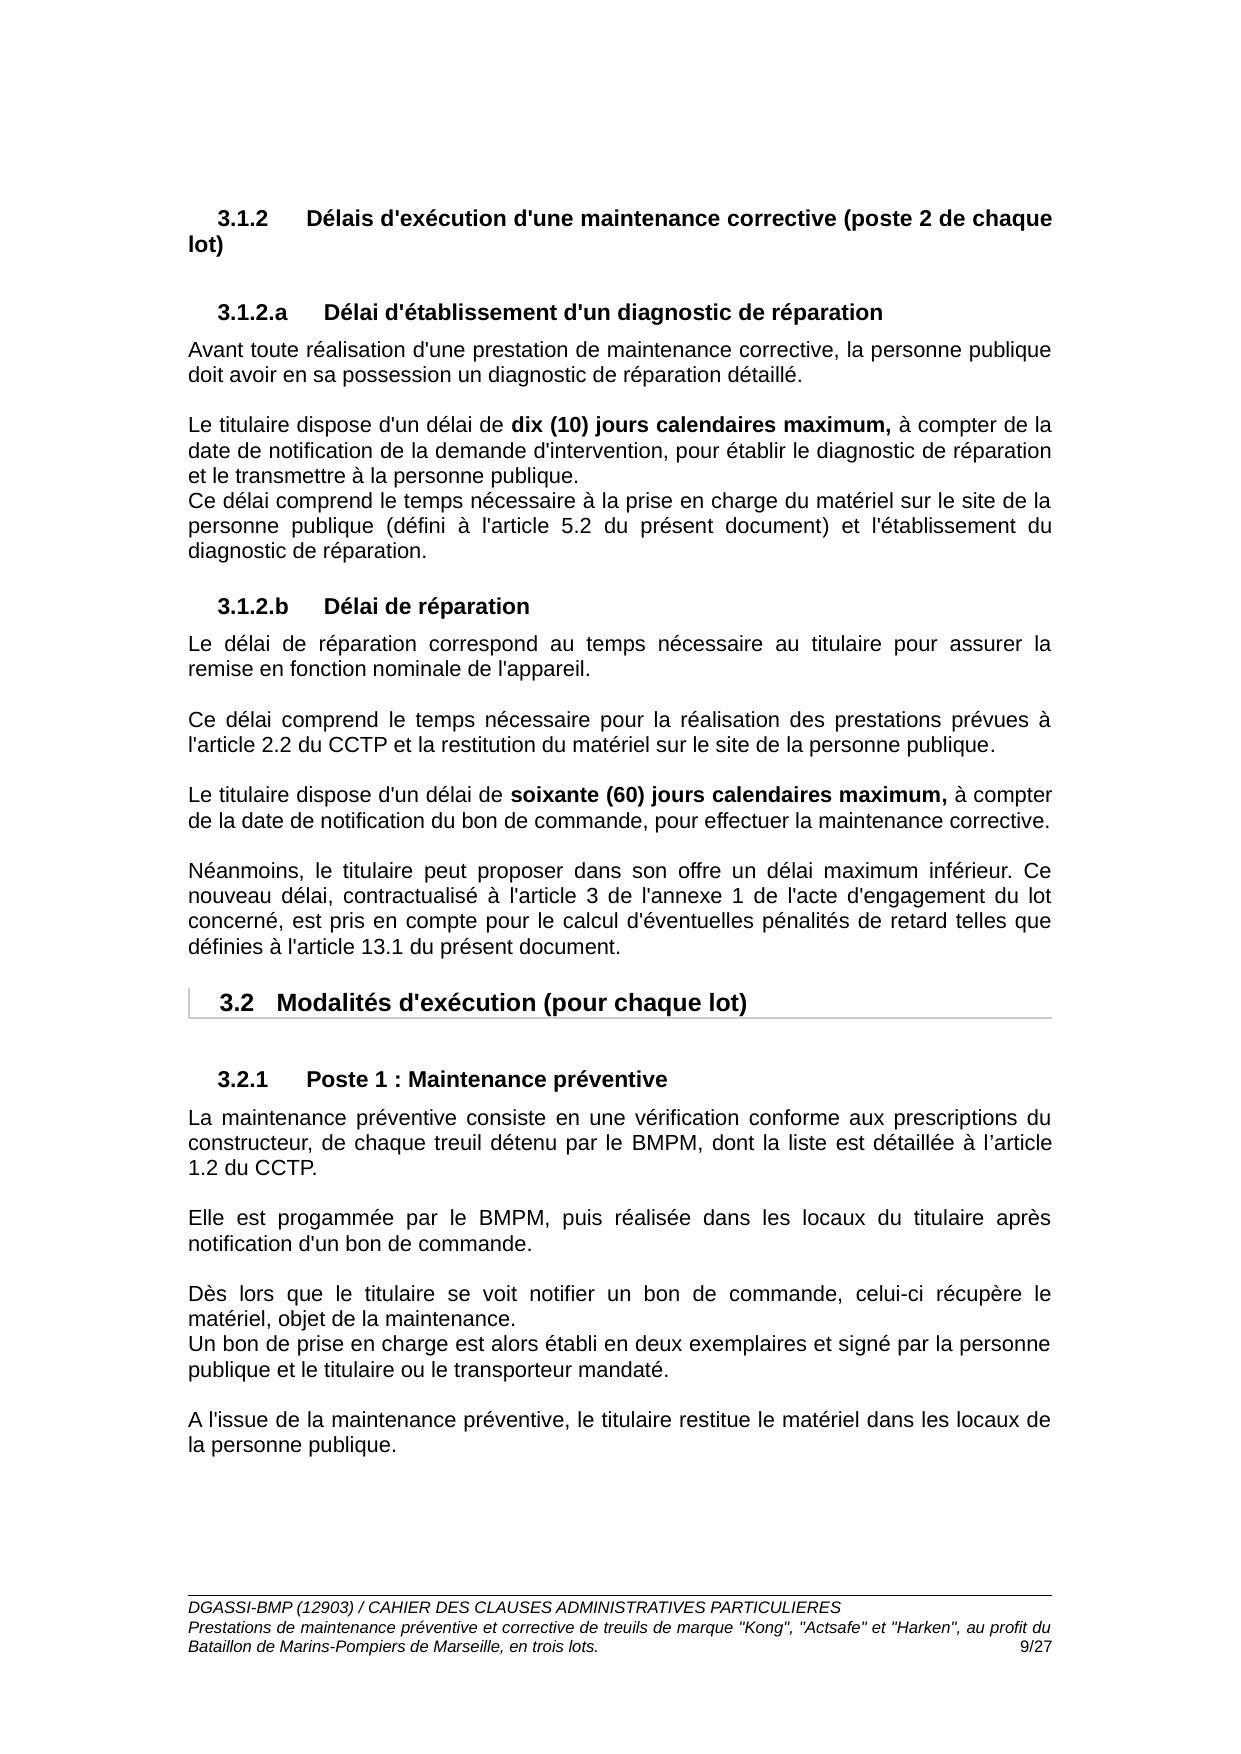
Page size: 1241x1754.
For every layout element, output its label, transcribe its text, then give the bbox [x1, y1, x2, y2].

text Ce délai comprend le temps nécessaire à la prise en charge du matériel sur le site de la personne publique (défini à l'article 5.2 du présent document) et l'établissement du diagnostic de réparation. [188, 488, 1052, 563]
text Le titulaire dispose d'un délai de dix (10) jours calendaires maximum, à compter de la date de notification de la demande d'intervention, pour établir le diagnostic de réparation et le transmettre à la personne publique. [188, 412, 1052, 488]
subtitle Délai d'établissement d'un diagnostic de réparation [188, 298, 1052, 325]
text Dès lors que le titulaire se voit notifier un bon de commande, celui-ci récupère le matériel, objet de la maintenance. [188, 1281, 1052, 1331]
subtitle Poste 1 : Maintenance préventive [188, 1066, 1052, 1093]
subtitle Délai de réparation [188, 593, 1052, 619]
text Ce délai comprend le temps nécessaire pour la réalisation des prestations prévues à l'article 2.2 du CCTP et la restitution du matériel sur le site de la personne publique. [188, 707, 1052, 757]
text Le délai de réparation correspond au temps nécessaire au titulaire pour assurer la remise en fonction nominale de l'appareil. [188, 631, 1052, 682]
text La maintenance préventive consiste en une vérification conforme aux prescriptions du constructeur, de chaque treuil détenu par le BMPM, dont la liste est détaillée à l’article 1.2 du CCTP. [188, 1104, 1052, 1180]
text Avant toute réalisation d'une prestation de maintenance corrective, la personne publique doit avoir en sa possession un diagnostic de réparation détaillé. [188, 337, 1052, 387]
text A l'issue de la maintenance préventive, le titulaire restitue le matériel dans les locaux de la personne publique. [188, 1407, 1052, 1457]
text Le titulaire dispose d'un délai de soixante (60) jours calendaires maximum, à compter de la date de notification du bon de commande, pour effectuer la maintenance corrective. [188, 782, 1052, 833]
text Néanmoins, le titulaire peut proposer dans son offre un délai maximum inférieur. Ce nouveau délai, contractualisé à l'article 3 de l'annexe 1 de l'acte d'engagement du lot concerné, est pris en compte pour le calcul d'éventuelles pénalités de retard telles que définies à l'article 13.1 du présent document. [188, 858, 1052, 959]
text Elle est progammée par le BMPM, puis réalisée dans les locaux du titulaire après notification d'un bon de commande. [188, 1205, 1052, 1256]
subtitle Délais d'exécution d'une maintenance corrective (poste 2 de chaque lot) [188, 204, 1052, 257]
subtitle Modalités d'exécution (pour chaque lot) [190, 988, 1052, 1017]
text Un bon de prise en charge est alors établi en deux exemplaires et signé par la personne publique et le titulaire ou le transporteur mandaté. [188, 1331, 1052, 1382]
